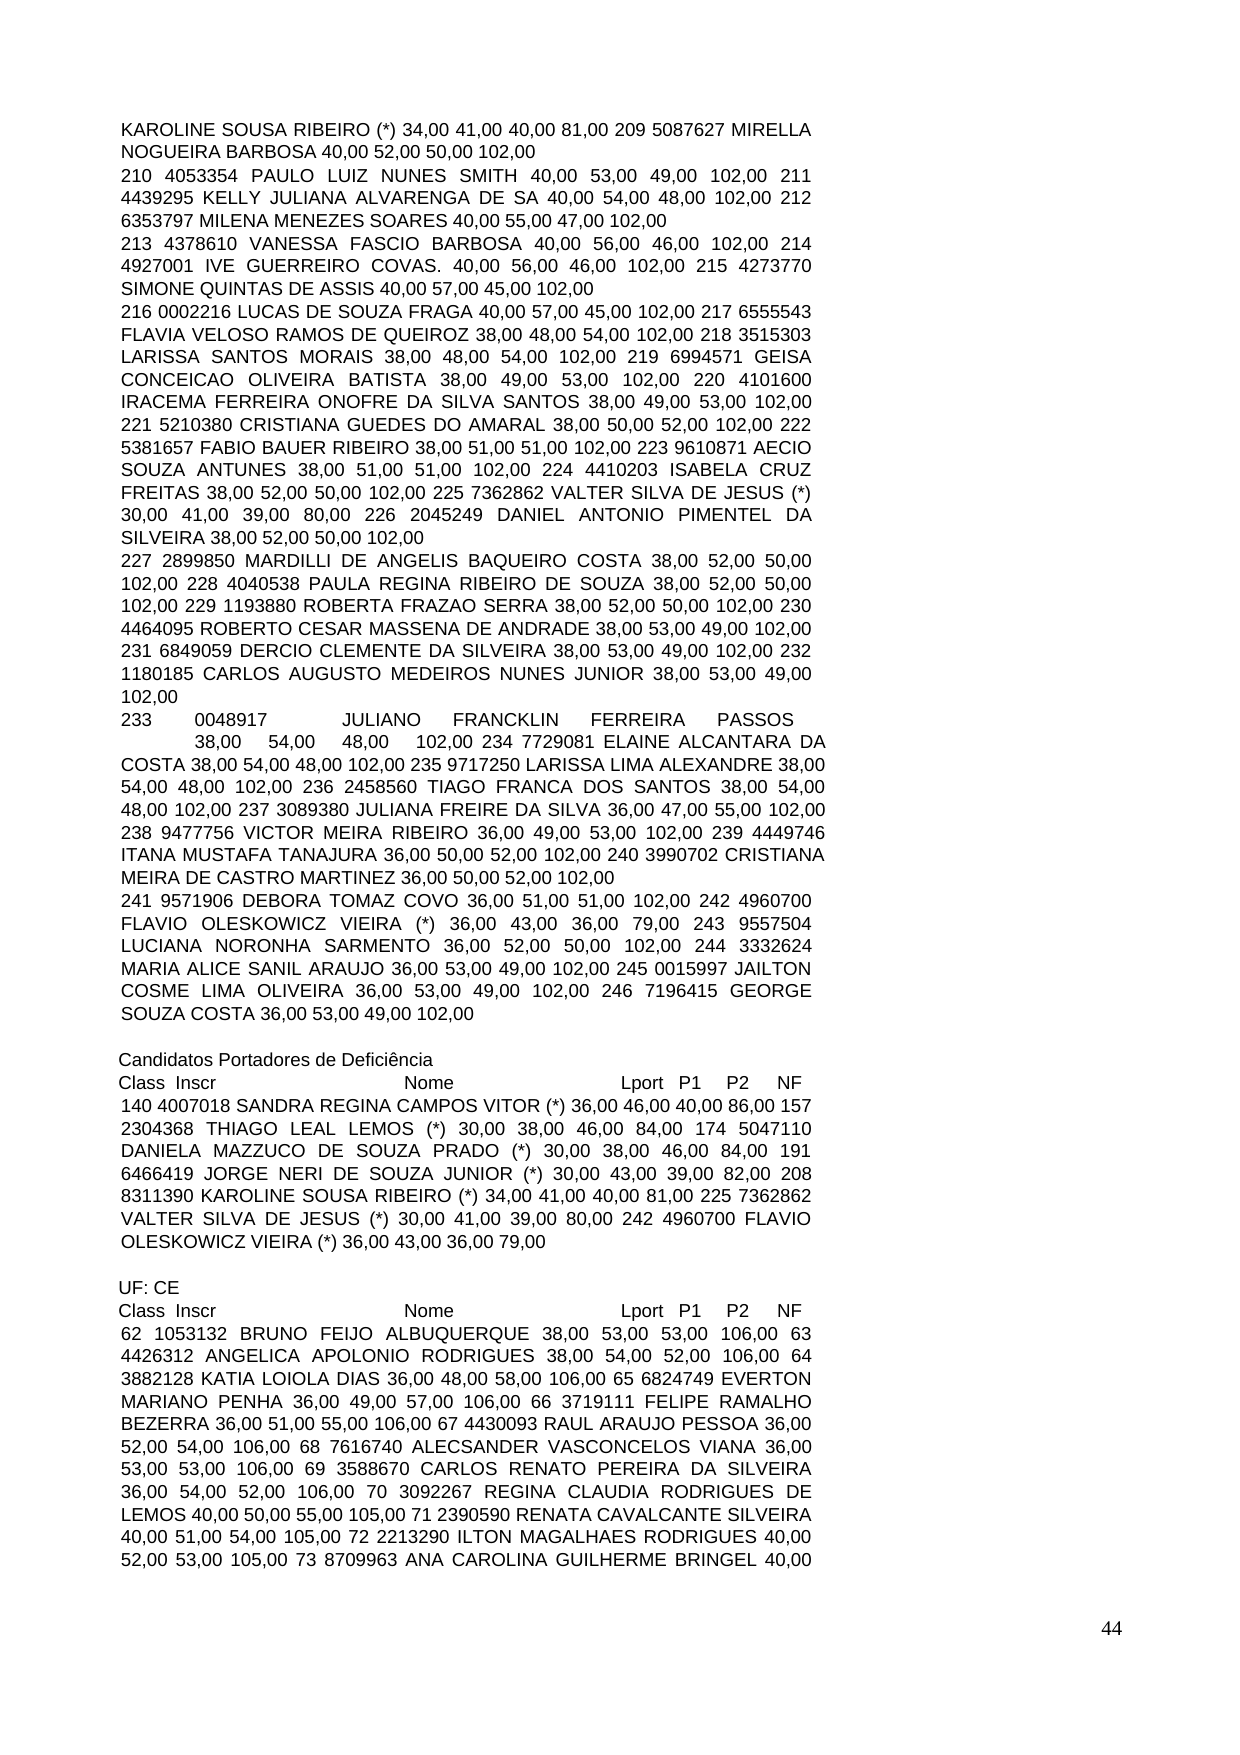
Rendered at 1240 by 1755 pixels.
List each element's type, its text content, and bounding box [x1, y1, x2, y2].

text 241 9571906 DEBORA TOMAZ COVO 36,00 51,00 51,00 102,00 242 4960700 FLAVIO OLESKOWICZ VIEIRA (*) 36,00 43,00 36,00 79,00 243 9557504 LUCIANA NORONHA SARMENTO 36,00 52,00 50,00 102,00 244 3332624 MARIA ALICE SANIL ARAUJO 36,00 53,00 49,00 102,00 245 0015997 JAILTON COSME LIMA OLIVEIRA 36,00 53,00 49,00 102,00 246 7196415 GEORGE SOUZA COSTA 36,00 53,00 49,00 102,00 [121, 890, 812, 1024]
text 210 4053354 PAULO LUIZ NUNES SMITH 40,00 53,00 49,00 102,00 211 4439295 KELLY JULIANA ALVARENGA DE SA 40,00 54,00 48,00 102,00 212 6353797 MILENA MENEZES SOARES 40,00 55,00 47,00 102,00 [121, 164, 812, 231]
text UF: CE [118, 1277, 826, 1298]
text Class Inscr Nome Lport P1 P2 NF [118, 1299, 826, 1321]
text 233 0048917 JULIANO FRANCKLIN FERREIRA PASSOS 38,00 54,00 48,00 102,00 234 7729081 ELAINE ALCANTARA DA COSTA 38,00 54,00 48,00 102,00 235 9717250 LARISSA LIMA ALEXANDRE 38,00 54,00 48,00 102,00 236 2458560 TIAGO FRANCA DOS SANTOS 38,00 54,00 48,00 102,00 237 3089380 JULIANA FREIRE DA SILVA 36,00 47,00 55,00 102,00 238 9477756 VICTOR MEIRA RIBEIRO 36,00 49,00 53,00 102,00 239 4449746 ITANA MUSTAFA TANAJURA 36,00 50,00 52,00 102,00 240 3990702 CRISTIANA MEIRA DE CASTRO MARTINEZ 36,00 50,00 52,00 102,00 [121, 708, 826, 888]
text 62 1053132 BRUNO FEIJO ALBUQUERQUE 38,00 53,00 53,00 106,00 63 4426312 ANGELICA APOLONIO RODRIGUES 38,00 54,00 52,00 106,00 64 3882128 KATIA LOIOLA DIAS 36,00 48,00 58,00 106,00 65 6824749 EVERTON MARIANO PENHA 36,00 49,00 57,00 106,00 66 3719111 FELIPE RAMALHO BEZERRA 36,00 51,00 55,00 106,00 67 4430093 RAUL ARAUJO PESSOA 36,00 52,00 54,00 106,00 68 7616740 ALECSANDER VASCONCELOS VIANA 36,00 53,00 53,00 106,00 69 3588670 CARLOS RENATO PEREIRA DA SILVEIRA 36,00 54,00 52,00 106,00 70 3092267 REGINA CLAUDIA RODRIGUES DE LEMOS 40,00 50,00 55,00 105,00 71 2390590 RENATA CAVALCANTE SILVEIRA 40,00 51,00 54,00 105,00 72 2213290 ILTON MAGALHAES RODRIGUES 40,00 52,00 53,00 105,00 73 8709963 ANA CAROLINA GUILHERME BRINGEL 40,00 [121, 1323, 812, 1570]
text 227 2899850 MARDILLI DE ANGELIS BAQUEIRO COSTA 38,00 52,00 50,00 102,00 228 4040538 PAULA REGINA RIBEIRO DE SOUZA 38,00 52,00 50,00 102,00 229 1193880 ROBERTA FRAZAO SERRA 38,00 52,00 50,00 102,00 230 4464095 ROBERTO CESAR MASSENA DE ANDRADE 38,00 53,00 49,00 102,00 231 6849059 DERCIO CLEMENTE DA SILVEIRA 38,00 53,00 49,00 102,00 232 1180185 CARLOS AUGUSTO MEDEIROS NUNES JUNIOR 38,00 53,00 49,00 102,00 [121, 550, 812, 707]
text 140 4007018 SANDRA REGINA CAMPOS VITOR (*) 36,00 46,00 40,00 86,00 157 2304368 THIAGO LEAL LEMOS (*) 30,00 38,00 46,00 84,00 174 5047110 DANIELA MAZZUCO DE SOUZA PRADO (*) 30,00 38,00 46,00 84,00 191 6466419 JORGE NERI DE SOUZA JUNIOR (*) 30,00 43,00 39,00 82,00 208 8311390 KAROLINE SOUSA RIBEIRO (*) 34,00 41,00 40,00 81,00 225 7362862 VALTER SILVA DE JESUS (*) 30,00 41,00 39,00 80,00 242 4960700 FLAVIO OLESKOWICZ VIEIRA (*) 36,00 43,00 36,00 79,00 [121, 1095, 812, 1252]
text KAROLINE SOUSA RIBEIRO (*) 34,00 41,00 40,00 81,00 209 5087627 MIRELLA NOGUEIRA BARBOSA 40,00 52,00 50,00 102,00 [121, 119, 812, 163]
text Class Inscr Nome Lport P1 P2 NF [118, 1072, 826, 1093]
text 216 0002216 LUCAS DE SOUZA FRAGA 40,00 57,00 45,00 102,00 217 6555543 FLAVIA VELOSO RAMOS DE QUEIROZ 38,00 48,00 54,00 102,00 218 3515303 LARISSA SANTOS MORAIS 38,00 48,00 54,00 102,00 219 6994571 GEISA CONCEICAO OLIVEIRA BATISTA 38,00 49,00 53,00 102,00 220 4101600 IRACEMA FERREIRA ONOFRE DA SILVA SANTOS 38,00 49,00 53,00 102,00 221 5210380 CRISTIANA GUEDES DO AMARAL 38,00 50,00 52,00 102,00 222 5381657 FABIO BAUER RIBEIRO 38,00 51,00 51,00 102,00 223 9610871 AECIO SOUZA ANTUNES 38,00 51,00 51,00 102,00 224 4410203 ISABELA CRUZ FREITAS 38,00 52,00 50,00 102,00 225 7362862 VALTER SILVA DE JESUS (*) 30,00 41,00 39,00 80,00 226 2045249 DANIEL ANTONIO PIMENTEL DA SILVEIRA 38,00 52,00 50,00 102,00 [121, 301, 812, 548]
text Candidatos Portadores de Deficiência [118, 1049, 826, 1070]
text 213 4378610 VANESSA FASCIO BARBOSA 40,00 56,00 46,00 102,00 214 4927001 IVE GUERREIRO COVAS. 40,00 56,00 46,00 102,00 215 4273770 SIMONE QUINTAS DE ASSIS 40,00 57,00 45,00 102,00 [121, 233, 812, 299]
